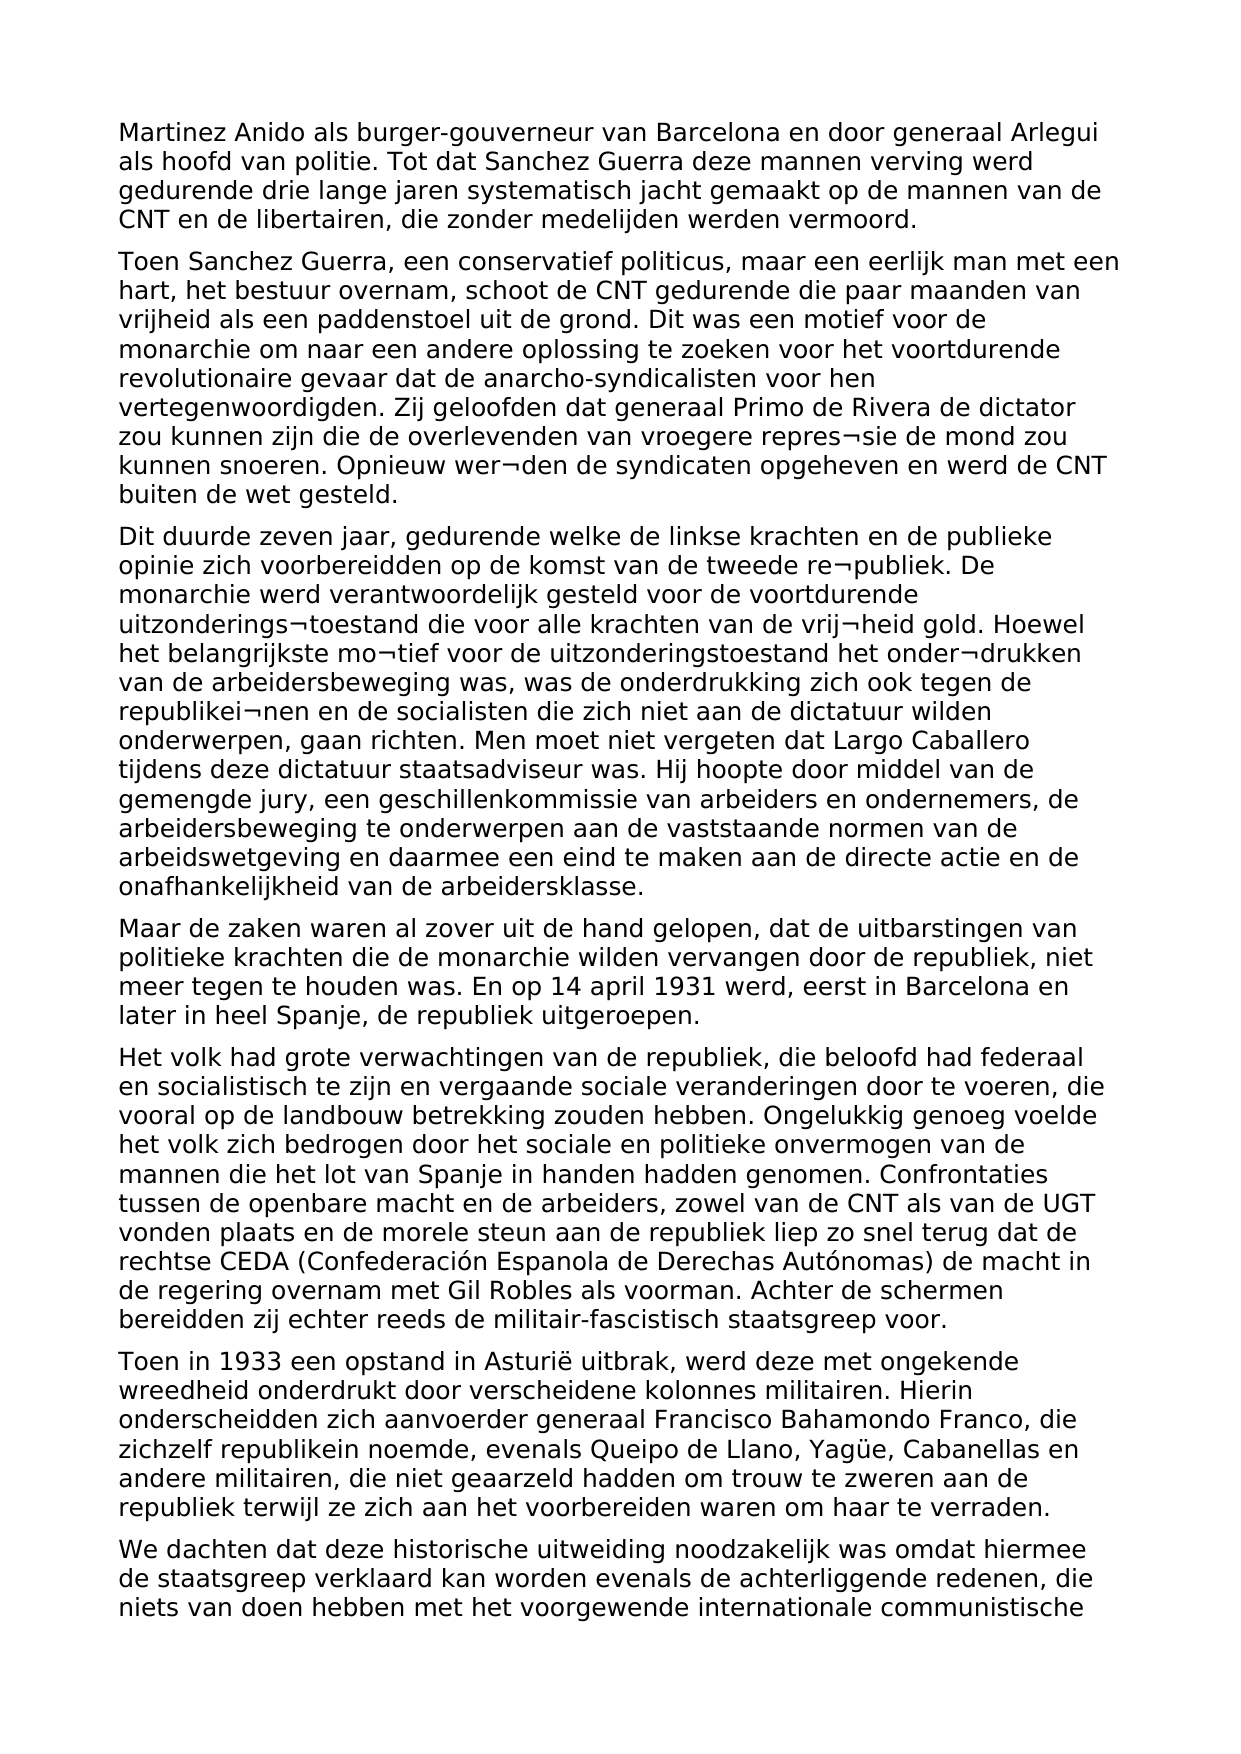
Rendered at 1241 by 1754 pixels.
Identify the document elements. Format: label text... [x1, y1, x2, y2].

text We dachten dat deze historische uitweiding noodzakelijk was omdat hiermee de staatsgreep verklaard kan worden evenals de achterliggende redenen, die niets van doen hebben met het voorgewende internationale communistische [118, 1535, 1122, 1622]
text Het volk had grote verwachtingen van de republiek, die beloofd had federaal en socialistisch te zijn en vergaande sociale veranderingen door te voeren, die vooral op de landbouw betrekking zouden hebben. Ongelukkig genoeg voelde het volk zich bedrogen door het sociale en politieke onvermogen van de mannen die het lot van Spanje in handen hadden genomen. Confrontaties tussen de openbare macht en de arbeiders, zowel van de CNT als van de UGT vonden plaats en de morele steun aan de republiek liep zo snel terug dat de rechtse CEDA (Confederación Espanola de Derechas Autónomas) de macht in de regering overnam met Gil Robles als voorman. Achter de schermen bereidden zij echter reeds de militair-fascistisch staatsgreep voor. [118, 1043, 1122, 1335]
text Toen in 1933 een opstand in Asturië uitbrak, werd deze met ongekende wreedheid onderdrukt door verscheidene kolonnes militairen. Hierin onderscheidden zich aanvoerder generaal Francisco Bahamondo Franco, die zichzelf republikein noemde, evenals Queipo de Llano, Yagüe, Cabanellas en andere militairen, die niet geaarzeld hadden om trouw te zweren aan de republiek terwijl ze zich aan het voorbereiden waren om haar te verraden. [118, 1347, 1122, 1522]
text Dit duurde zeven jaar, gedurende welke de linkse krachten en de publieke opinie zich voorbereidden op de komst van de tweede re¬publiek. De monarchie werd verantwoordelijk gesteld voor de voortdurende uitzonderings¬toestand die voor alle krachten van de vrij¬heid gold. Hoewel het belangrijkste mo¬tief voor de uitzonderingstoestand het onder¬drukken van de arbeidersbeweging was, was de onderdrukking zich ook tegen de republikei¬nen en de socialisten die zich niet aan de dictatuur wilden onderwerpen, gaan richten. Men moet niet vergeten dat Largo Caballero tijdens deze dictatuur staatsadviseur was. Hij hoopte door middel van de gemengde jury, een geschillenkommissie van arbeiders en ondernemers, de arbeidersbeweging te onderwerpen aan de vaststaande normen van de arbeidswetgeving en daarmee een eind te maken aan de directe actie en de onafhankelijkheid van de arbeidersklasse. [118, 522, 1122, 901]
text Maar de zaken waren al zover uit de hand gelopen, dat de uitbarstingen van politieke krachten die de monarchie wilden vervangen door de republiek, niet meer tegen te houden was. En op 14 april 1931 werd, eerst in Barcelona en later in heel Spanje, de republiek uitgeroepen. [118, 914, 1122, 1031]
text Martinez Anido als burger-gouverneur van Barcelona en door generaal Arlegui als hoofd van politie. Tot dat Sanchez Guerra deze mannen verving werd gedurende drie lange jaren systematisch jacht gemaakt op de mannen van de CNT en de libertairen, die zonder medelijden werden vermoord. [118, 118, 1122, 235]
text Toen Sanchez Guerra, een conservatief politicus, maar een eerlijk man met een hart, het bestuur overnam, schoot de CNT gedurende die paar maanden van vrijheid als een paddenstoel uit de grond. Dit was een motief voor de monarchie om naar een andere oplossing te zoeken voor het voortdurende revolutionaire gevaar dat de anarcho-syndicalisten voor hen vertegenwoordigden. Zij geloofden dat generaal Primo de Rivera de dictator zou kunnen zijn die de overlevenden van vroegere repres¬sie de mond zou kunnen snoeren. Opnieuw wer¬den de syndicaten opgeheven en werd de CNT buiten de wet gesteld. [118, 247, 1122, 510]
